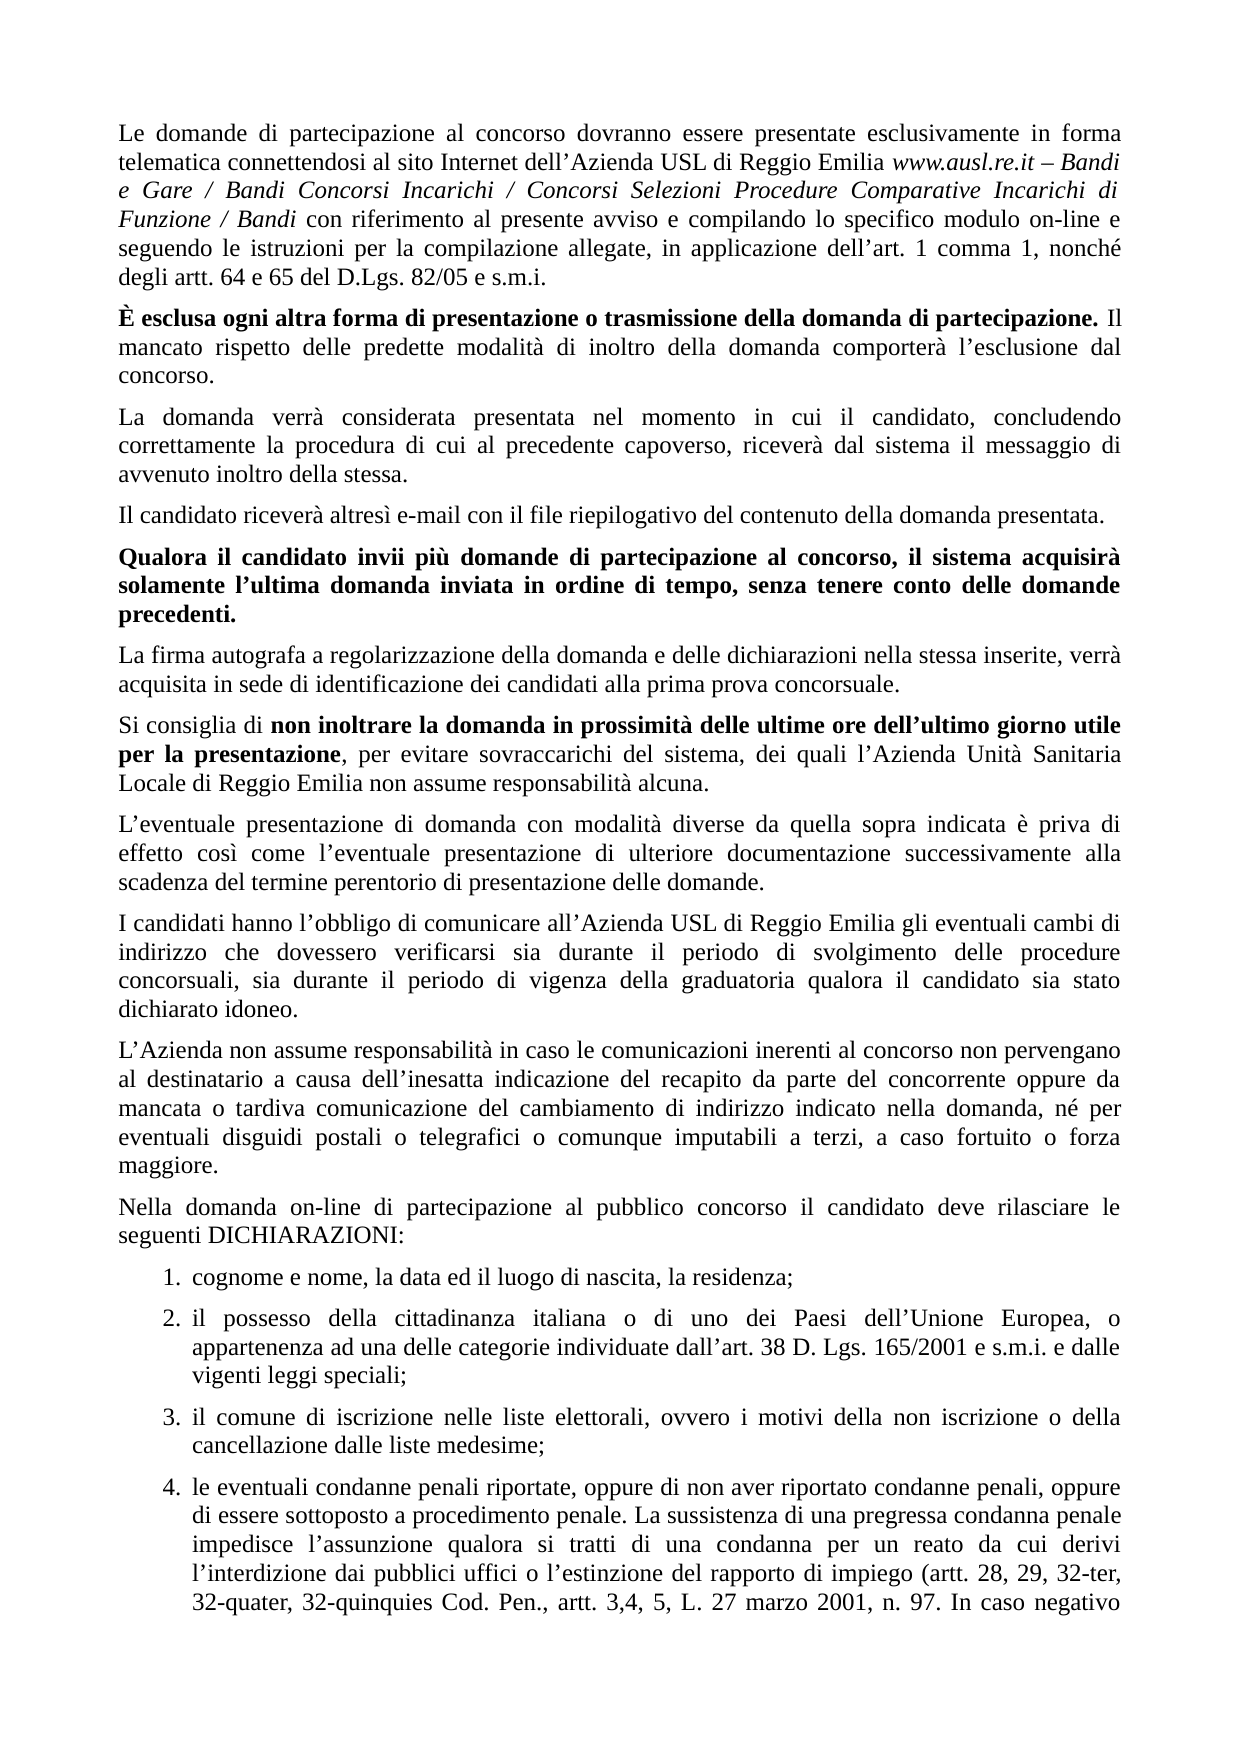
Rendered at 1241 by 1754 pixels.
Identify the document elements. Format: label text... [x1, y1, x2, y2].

text La domanda verrà considerata presentata nel momento in cui il candidato, concludendo correttamente la procedura di cui al precedente capoverso, riceverà dal sistema il messaggio di avvenuto inoltro della stessa. [118, 402, 1122, 488]
text L’Azienda non assume responsabilità in caso le comunicazioni inerenti al concorso non pervengano al destinatario a causa dell’inesatta indicazione del recapito da parte del concorrente oppure da mancata o tardiva comunicazione del cambiamento di indirizzo indicato nella domanda, né per eventuali disguidi postali o telegrafici o comunque imputabili a terzi, a caso fortuito o forza maggiore. [118, 1036, 1122, 1179]
text Le domande di partecipazione al concorso dovranno essere presentate esclusivamente in forma telematica connettendosi al sito Internet dell’Azienda USL di Reggio Emilia www.ausl.re.it – Bandi e Gare / Bandi Concorsi Incarichi / Concorsi Selezioni Procedure Comparative Incarichi di Funzione / Bandi con riferimento al presente avviso e compilando lo specifico modulo on-line e seguendo le istruzioni per la compilazione allegate, in applicazione dell’art. 1 comma 1, nonché degli artt. 64 e 65 del D.Lgs. 82/05 e s.m.i. [118, 118, 1122, 291]
text La firma autografa a regolarizzazione della domanda e delle dichiarazioni nella stessa inserite, verrà acquisita in sede di identificazione dei candidati alla prima prova concorsuale. [118, 641, 1122, 698]
text Qualora il candidato invii più domande di partecipazione al concorso, il sistema acquisirà solamente l’ultima domanda inviata in ordine di tempo, senza tenere conto delle domande precedenti. [118, 542, 1122, 628]
text Si consiglia di non inoltrare la domanda in prossimità delle ultime ore dell’ultimo giorno utile per la presentazione, per evitare sovraccarichi del sistema, dei quali l’Azienda Unità Sanitaria Locale di Reggio Emilia non assume responsabilità alcuna. [118, 711, 1122, 797]
text Nella domanda on-line di partecipazione al pubblico concorso il candidato deve rilasciare le seguenti DICHIARAZIONI: [118, 1192, 1122, 1249]
list il possesso della cittadinanza italiana o di uno dei Paesi dell’Unione Europea, o appartenenza ad una delle categorie individuate dall’art. 38 D. Lgs. 165/2001 e s.m.i. e dalle vigenti leggi speciali; [162, 1303, 1122, 1389]
text L’eventuale presentazione di domanda con modalità diverse da quella sopra indicata è priva di effetto così come l’eventuale presentazione di ulteriore documentazione successivamente alla scadenza del termine perentorio di presentazione delle domande. [118, 809, 1122, 896]
list le eventuali condanne penali riportate, oppure di non aver riportato condanne penali, oppure di essere sottoposto a procedimento penale. La sussistenza di una pregressa condanna penale impedisce l’assunzione qualora si tratti di una condanna per un reato da cui derivi l’interdizione dai pubblici uffici o l’estinzione del rapporto di impiego (artt. 28, 29, 32-ter, 32-quater, 32-quinquies Cod. Pen., artt. 3,4, 5, L. 27 marzo 2001, n. 97. In caso negativo [162, 1472, 1122, 1616]
list il comune di iscrizione nelle liste elettorali, ovvero i motivi della non iscrizione o della cancellazione dalle liste medesime; [162, 1402, 1122, 1459]
text Il candidato riceverà altresì e-mail con il file riepilogativo del contenuto della domanda presentata. [118, 501, 1122, 529]
list cognome e nome, la data ed il luogo di nascita, la residenza; [162, 1262, 1122, 1291]
text È esclusa ogni altra forma di presentazione o trasmissione della domanda di partecipazione. Il mancato rispetto delle predette modalità di inoltro della domanda comporterà l’esclusione dal concorso. [118, 303, 1122, 389]
text I candidati hanno l’obbligo di comunicare all’Azienda USL di Reggio Emilia gli eventuali cambi di indirizzo che dovessero verificarsi sia durante il periodo di svolgimento delle procedure concorsuali, sia durante il periodo di vigenza della graduatoria qualora il candidato sia stato dichiarato idoneo. [118, 908, 1122, 1023]
